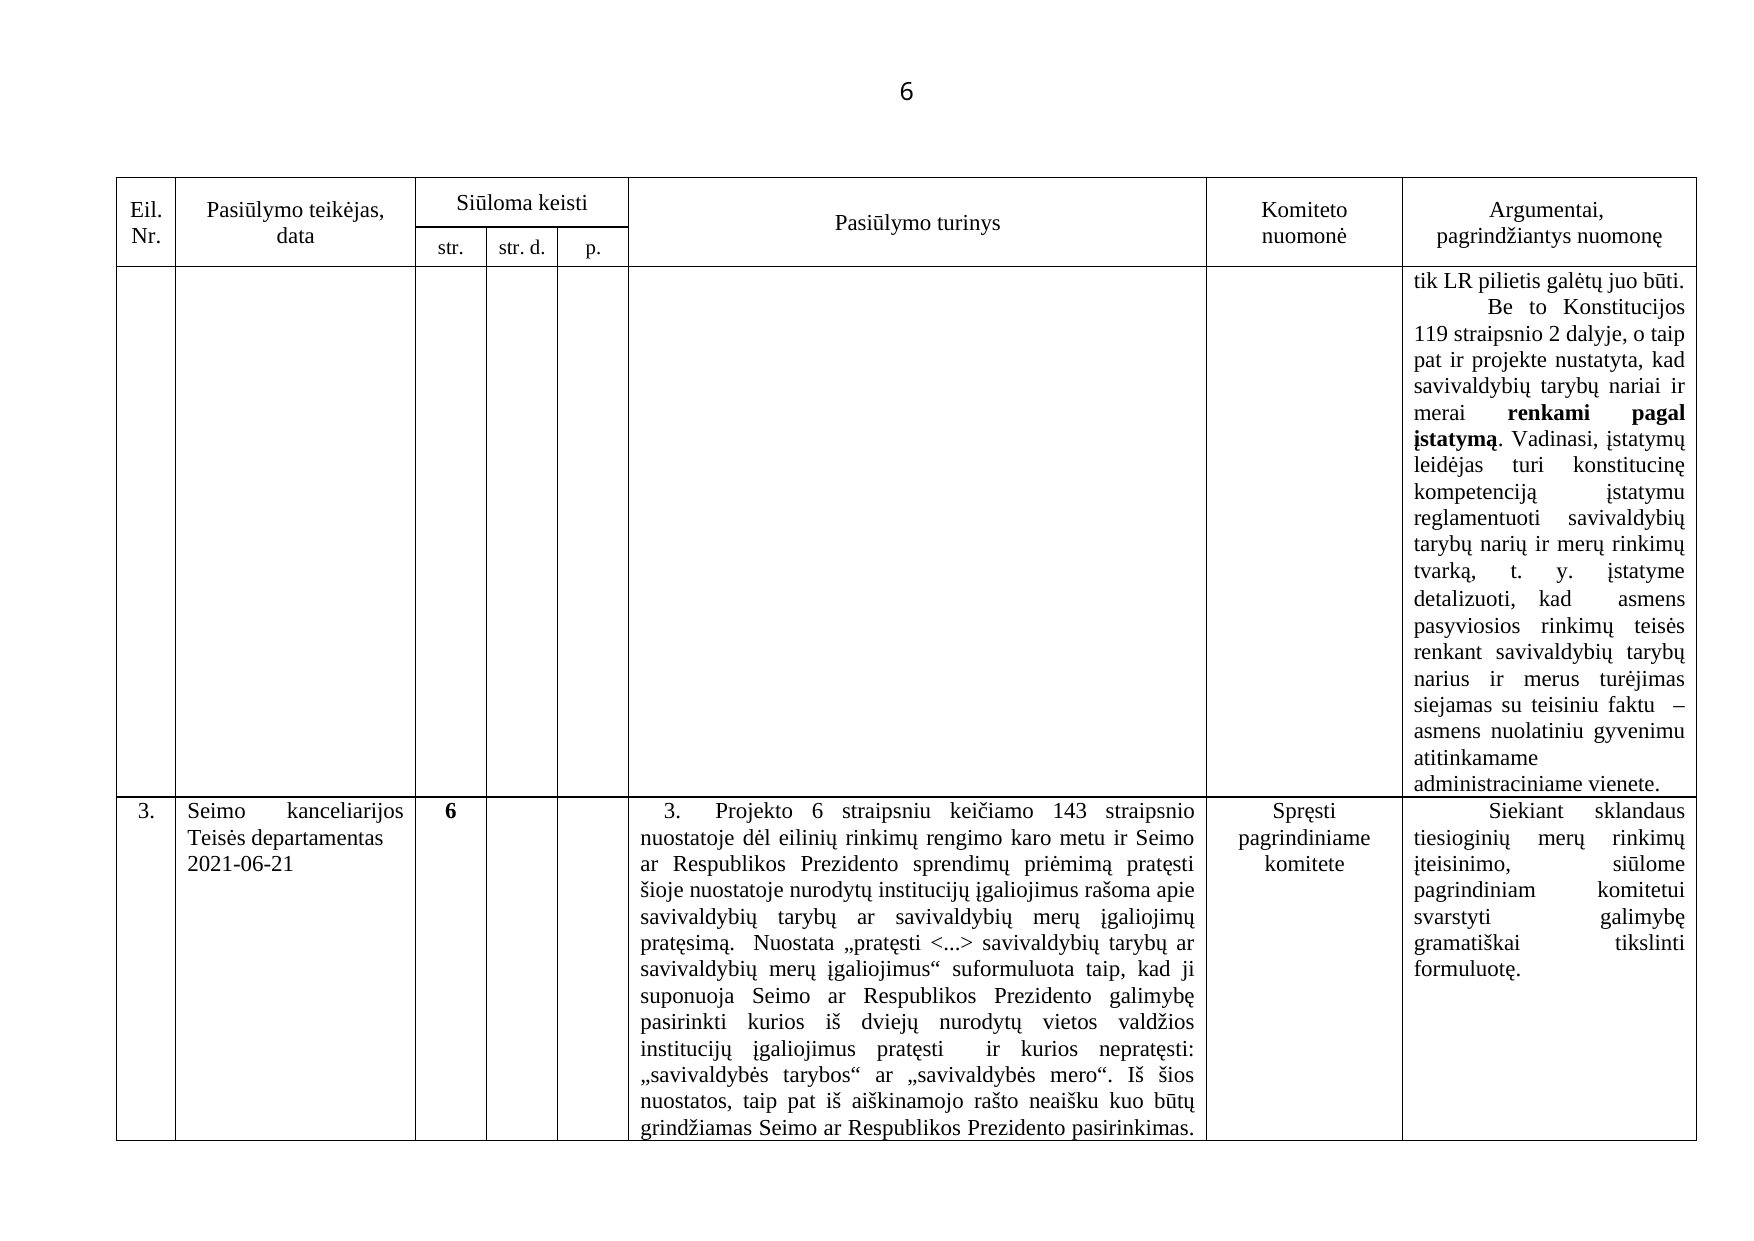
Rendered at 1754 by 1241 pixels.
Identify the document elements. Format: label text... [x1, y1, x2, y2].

table_cell [487, 267, 557, 796]
table_cell [487, 798, 557, 1140]
table_cell [416, 267, 486, 796]
table_cell [558, 267, 628, 796]
table_cell 3. Projekto 6 straipsniu keičiamo 143 straipsnio nuostatoje dėl eilinių rinkimų rengimo karo metu ir Seimo ar Respublikos Prezidento sprendimų priėmimą pratęsti šioje nuostatoje nurodytų institucijų įgaliojimus rašoma apie savivaldybių tarybų ar savivaldybių merų įgaliojimų pratęsimą. Nuostata „pratęsti <...> savivaldybių tarybų ar savivaldybių merų įgaliojimus“ suformuluota taip, kad ji suponuoja Seimo ar Respublikos Prezidento galimybę pasirinkti kurios iš dviejų nurodytų vietos valdžios institucijų įgaliojimus pratęsti ir kurios nepratęsti: „savivaldybės tarybos“ ar „savivaldybės mero“. Iš šios nuostatos, taip pat iš aiškinamojo rašto neaišku kuo būtų grindžiamas Seimo ar Respublikos Prezidento pasirinkimas. [629, 798, 1206, 1140]
table_header Pasiūlymo turinys [629, 178, 1206, 266]
table_header Eil. Nr. [117, 178, 175, 266]
table_cell Siekiant sklandaus tiesioginių merų rinkimų įteisinimo, siūlome pagrindiniam komitetui svarstyti galimybę gramatiškai tikslinti formuluotę. [1403, 798, 1696, 1140]
table_header Argumentai, pagrindžiantys nuomonę [1403, 178, 1696, 266]
table_header Pasiūlymo teikėjas, data [176, 178, 415, 266]
table_header Komiteto nuomonė [1207, 178, 1402, 266]
table_cell tik LR pilietis galėtų juo būti. Be to Konstitucijos 119 straipsnio 2 dalyje, o taip pat ir projekte nustatyta, kad savivaldybių tarybų nariai ir merai renkami pagal įstatymą. Vadinasi, įstatymų leidėjas turi konstitucinę kompetenciją įstatymu reglamentuoti savivaldybių tarybų narių ir merų rinkimų tvarką, t. y. įstatyme detalizuoti, kad asmens pasyviosios rinkimų teisės renkant savivaldybių tarybų narius ir merus turėjimas siejamas su teisiniu faktu – asmens nuolatiniu gyvenimu atitinkamame administraciniame vienete. [1403, 267, 1696, 796]
table_cell str. d. [487, 228, 557, 266]
table_cell [1207, 267, 1402, 796]
table_cell Spręsti pagrindiniame komitete [1207, 798, 1402, 1140]
table_cell p. [558, 228, 628, 266]
table_cell 3. [117, 798, 175, 1140]
table_cell [176, 267, 415, 796]
table_cell [558, 798, 628, 1140]
table_cell str. [416, 228, 486, 266]
table_header Siūloma keisti [416, 178, 628, 226]
table_cell Seimo kanceliarijos Teisės departamentas 2021-06-21 [176, 798, 415, 1140]
table_cell [629, 267, 1206, 796]
table_cell [117, 267, 175, 796]
table_cell 6 [416, 798, 486, 1140]
